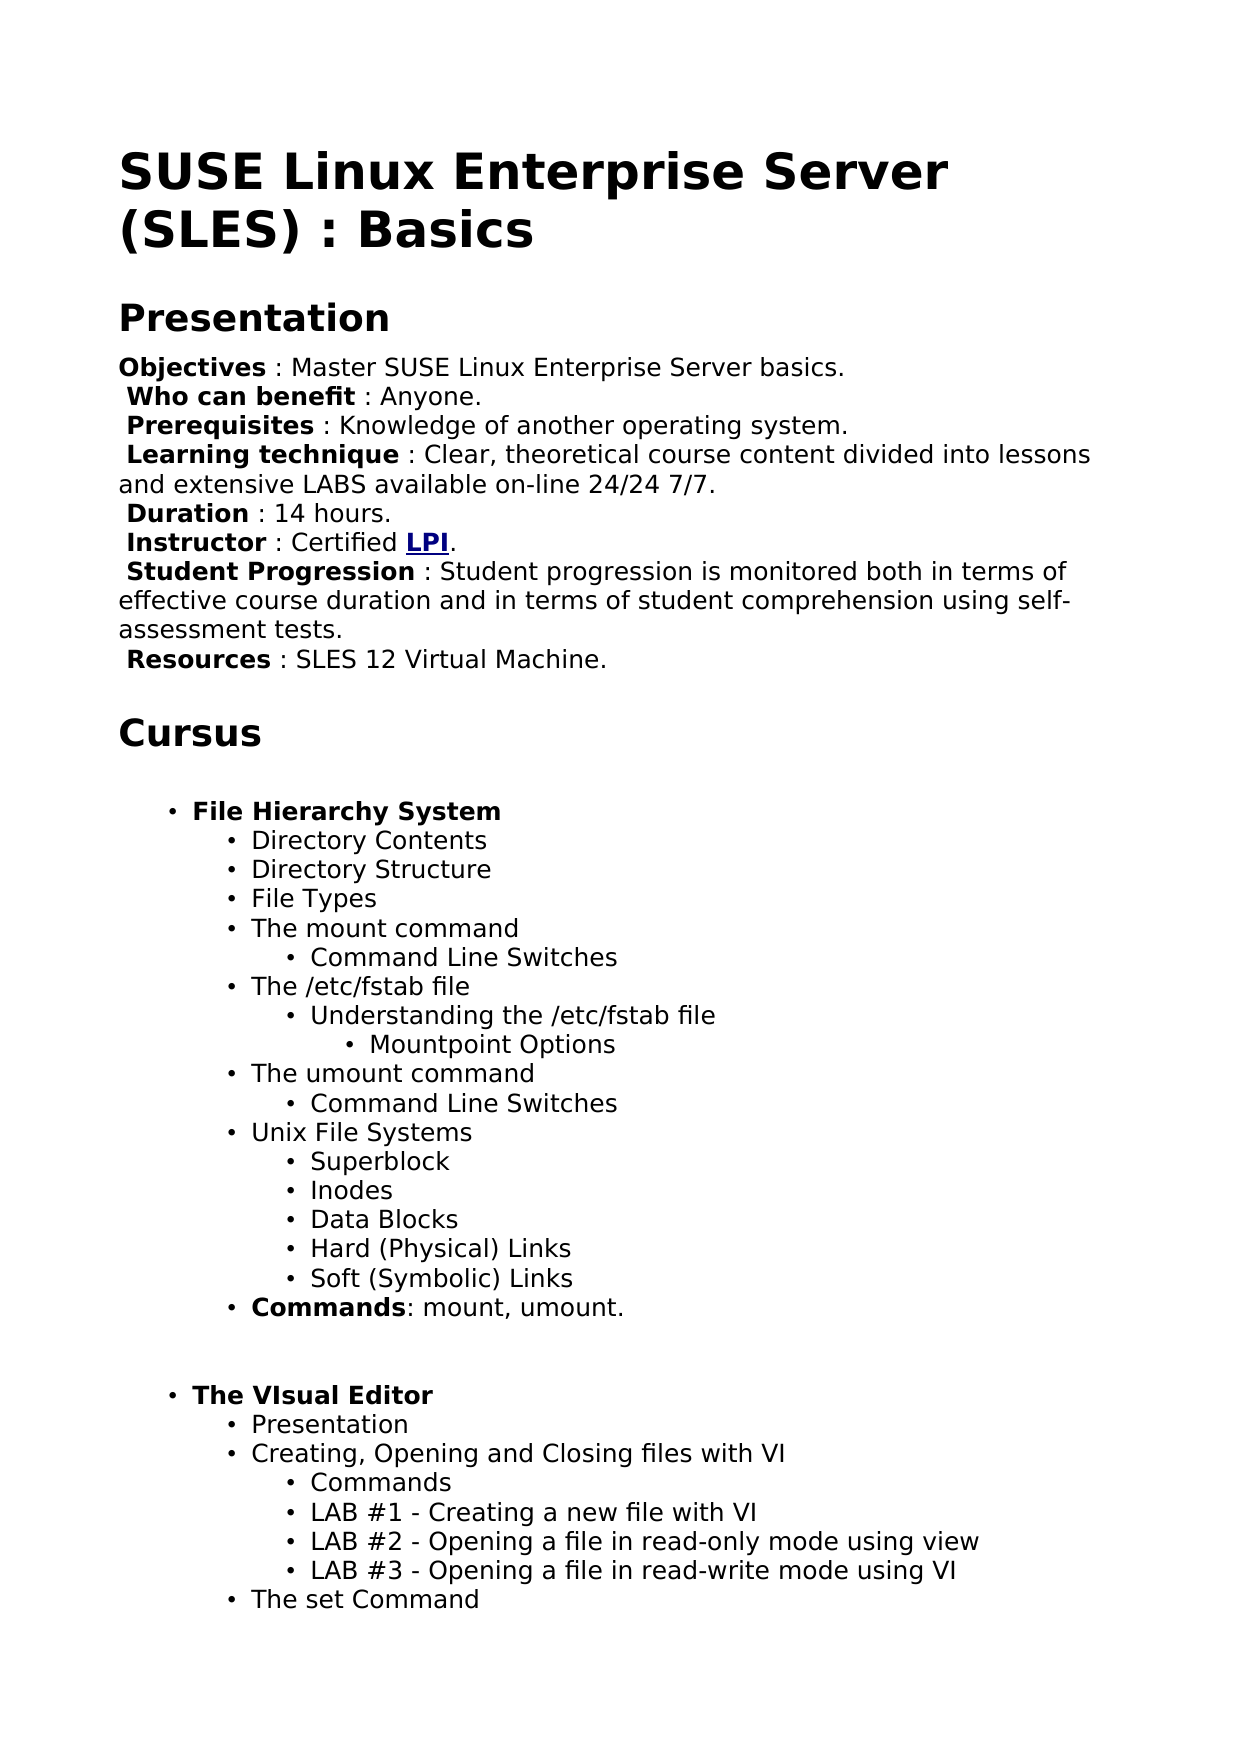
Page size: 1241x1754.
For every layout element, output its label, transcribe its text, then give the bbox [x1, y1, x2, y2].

subtitle SUSE Linux Enterprise Server (SLES) : Basics [118, 143, 1122, 259]
list LAB #3 - Opening a file in read-write mode using VI [295, 1556, 1122, 1585]
list Mountpoint Options [354, 1031, 1122, 1060]
subtitle Cursus [118, 712, 1122, 755]
list LAB #2 - Opening a file in read-only mode using view [295, 1527, 1122, 1556]
list Command Line Switches [295, 1089, 1122, 1118]
list Directory Structure [236, 856, 1122, 885]
list Commands [295, 1469, 1122, 1498]
list Superblock [295, 1147, 1122, 1176]
list The /etc/fstab file [236, 972, 1122, 1001]
text Objectives : Master SUSE Linux Enterprise Server basics. Who can benefit : Anyone. Prerequisites : Knowledge of another operating system. Learning technique : Clear, theoretical course content divided into lessons and extensive LABS available on-line 24/24 7/7. Duration : 14 hours. Instructor : Certified LPI. Student Progression : Student progression is monitored both in terms of effective course duration and in terms of student comprehension using self-assessment tests. Resources : SLES 12 Virtual Machine. [118, 353, 1122, 674]
list Presentation [236, 1410, 1122, 1439]
list The mount command [236, 914, 1122, 943]
list Understanding the /etc/fstab file [295, 1001, 1122, 1031]
list Directory Contents [236, 826, 1122, 856]
list Hard (Physical) Links [295, 1235, 1122, 1264]
list Data Blocks [295, 1206, 1122, 1235]
list LAB #1 - Creating a new file with VI [295, 1498, 1122, 1527]
list Creating, Opening and Closing files with VI [236, 1439, 1122, 1469]
list Unix File Systems [236, 1118, 1122, 1147]
list File Types [236, 885, 1122, 914]
list File Hierarchy System [177, 797, 1122, 826]
list Commands: mount, umount. [236, 1293, 1122, 1322]
list Inodes [295, 1176, 1122, 1206]
subtitle Presentation [118, 297, 1122, 341]
list Soft (Symbolic) Links [295, 1264, 1122, 1293]
list The VIsual Editor [177, 1381, 1122, 1410]
list The umount command [236, 1060, 1122, 1089]
list Command Line Switches [295, 943, 1122, 972]
list The set Command [236, 1585, 1122, 1614]
